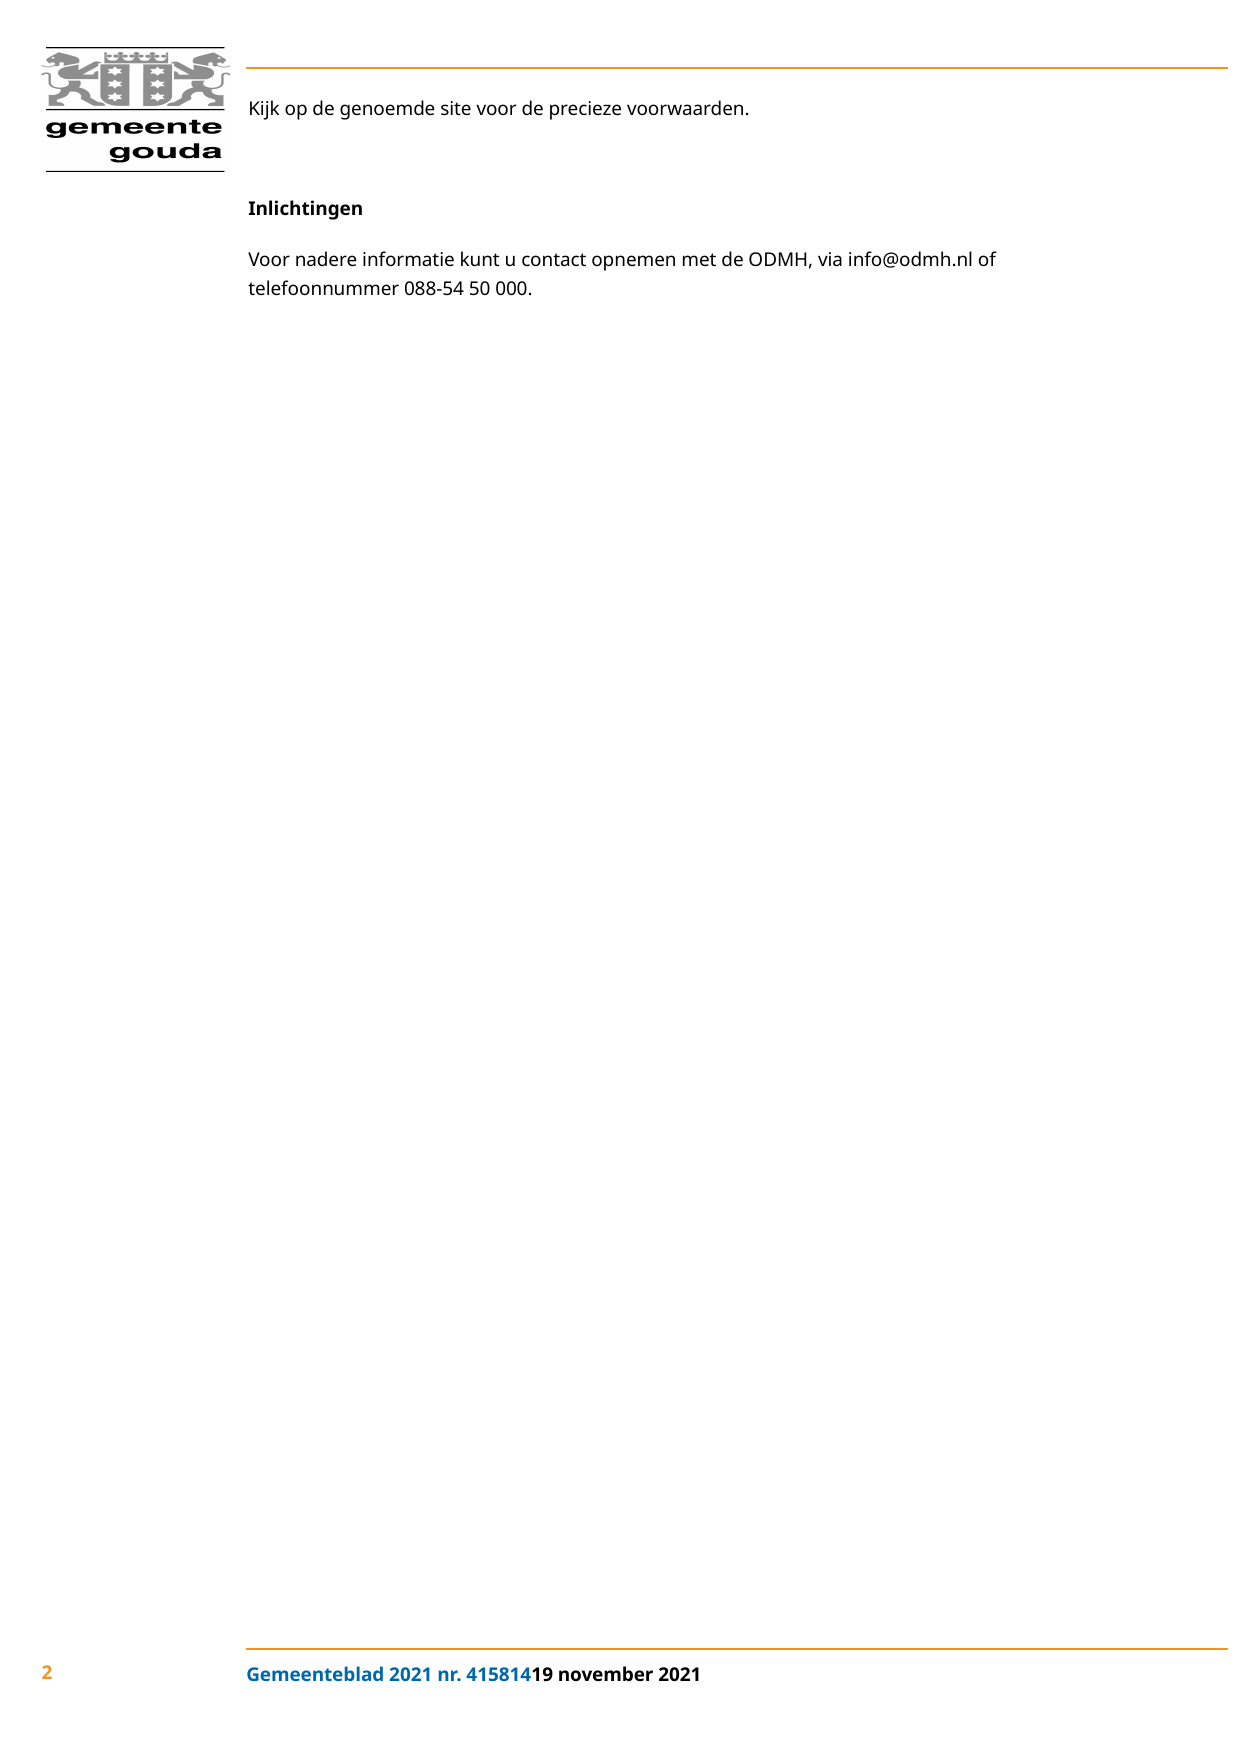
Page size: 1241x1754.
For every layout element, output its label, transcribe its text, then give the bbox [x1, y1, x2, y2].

picture [41, 47, 231, 172]
text Voor nadere informatie kunt u contact opnemen met de ODMH, via info@odmh.nl of telefoonnummer 088-54 50 000. [248, 246, 1152, 301]
text Kijk op de genoemde site voor de precieze voorwaarden. [248, 95, 1152, 121]
text Inlichtingen [248, 196, 1152, 221]
